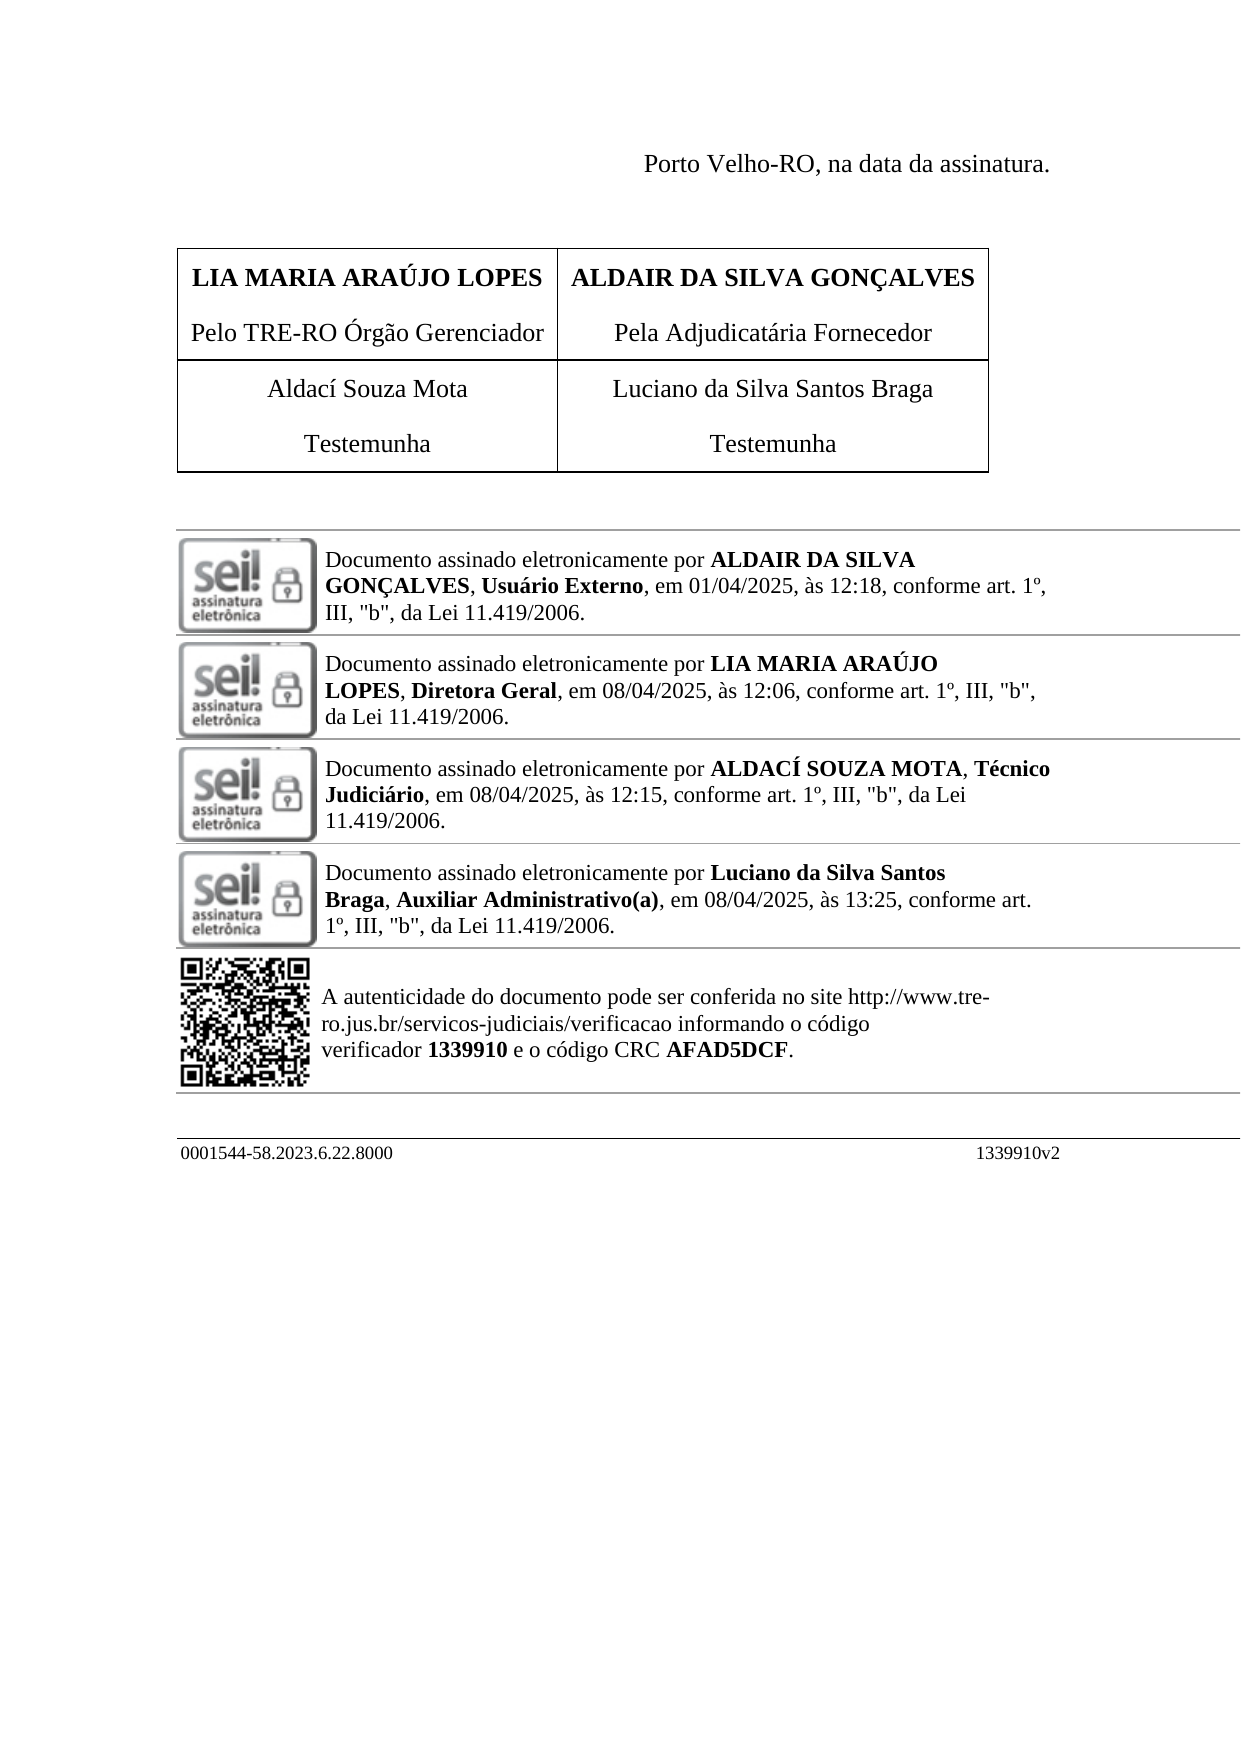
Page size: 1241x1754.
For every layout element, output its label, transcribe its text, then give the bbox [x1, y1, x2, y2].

table_header ALDAIR DA SILVA GONÇALVES Pela Adjudicatária Fornecedor [558, 249, 988, 359]
table_header 1339910v2 [620, 1139, 1063, 1166]
table_cell Luciano da Silva Santos Braga Testemunha [558, 361, 988, 471]
table_header A autenticidade do documento pode ser conferida no site http://www.tre-ro.jus.br/servicos-judiciais/verificacao informando o código verificador 1339910 e o código CRC AFAD5DCF. [319, 954, 1063, 1092]
table_header [177, 746, 323, 843]
table_cell Aldací Souza Mota Testemunha [178, 361, 557, 471]
table_header Documento assinado eletronicamente por Luciano da Silva Santos Braga, Auxiliar Administrativo(a), em 08/04/2025, às 13:25, conforme art. 1º, III, "b", da Lei 11.419/2006. [323, 850, 1063, 947]
table_header [177, 537, 323, 634]
text Porto Velho-RO, na data da assinatura. [190, 148, 1051, 178]
table_header Documento assinado eletronicamente por ALDACÍ SOUZA MOTA, Técnico Judiciário, em 08/04/2025, às 12:15, conforme art. 1º, III, "b", da Lei 11.419/2006. [323, 746, 1063, 843]
table_header 0001544-58.2023.6.22.8000 [177, 1139, 620, 1166]
table_header [177, 850, 323, 947]
table_header Documento assinado eletronicamente por ALDAIR DA SILVA GONÇALVES, Usuário Externo, em 01/04/2025, às 12:18, conforme art. 1º, III, "b", da Lei 11.419/2006. [323, 537, 1063, 634]
table_header [177, 641, 323, 738]
table_header LIA MARIA ARAÚJO LOPES Pelo TRE-RO Órgão Gerenciador [178, 249, 557, 359]
table_header Documento assinado eletronicamente por LIA MARIA ARAÚJO LOPES, Diretora Geral, em 08/04/2025, às 12:06, conforme art. 1º, III, "b", da Lei 11.419/2006. [323, 641, 1063, 738]
table_header [177, 954, 319, 1092]
